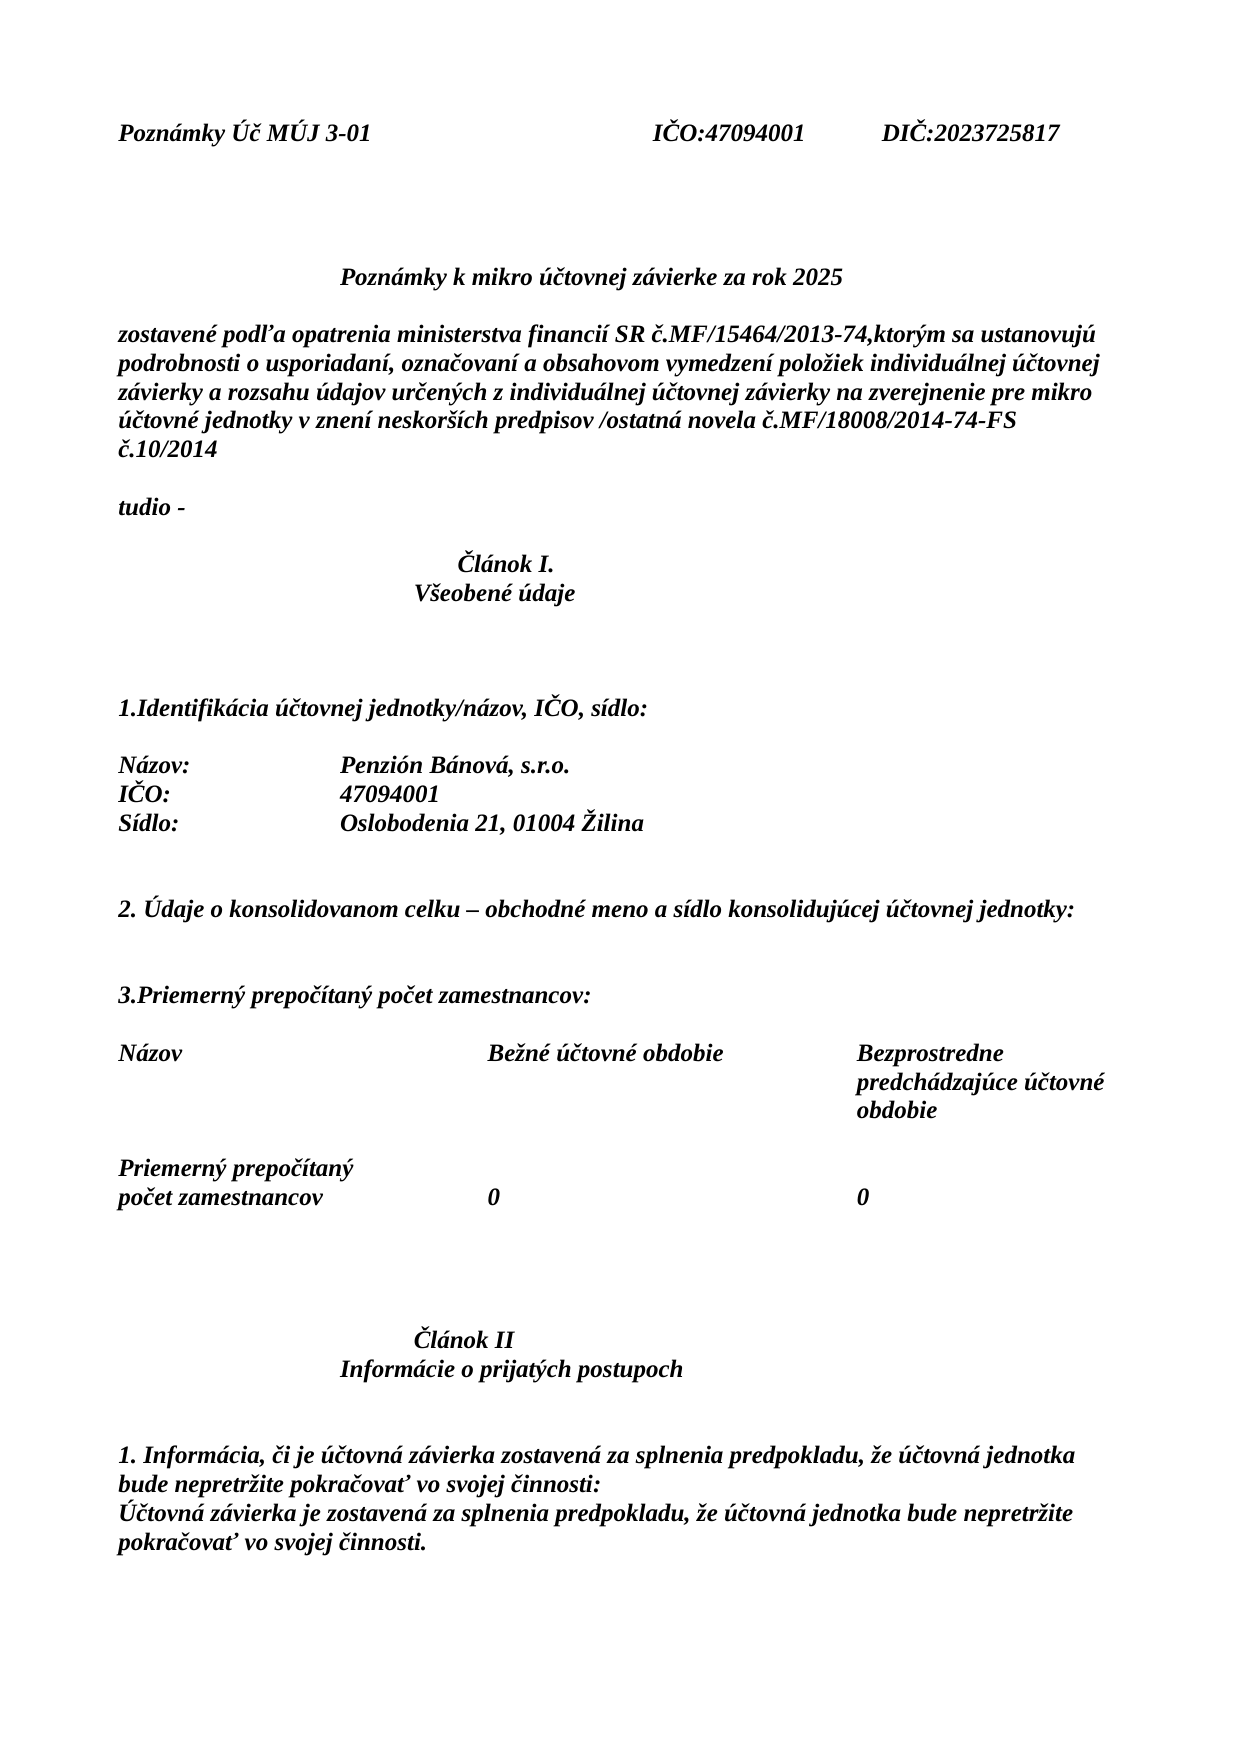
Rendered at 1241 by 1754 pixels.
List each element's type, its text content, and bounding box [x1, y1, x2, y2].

text 1. Informácia, či je účtovná závierka zostavená za splnenia predpokladu, že účtovná jednotka [118, 1441, 1122, 1469]
text počet zamestnancov 0 0 [118, 1182, 1122, 1211]
text predchádzajúce účtovné [118, 1067, 1122, 1096]
text bude nepretržite pokračovať vo svojej činnosti: [118, 1469, 1122, 1498]
text Názov Bežné účtovné obdobie Bezprostredne [118, 1038, 1122, 1067]
text 3.Priemerný prepočítaný počet zamestnancov: [118, 981, 1122, 1009]
text Účtovná závierka je zostavená za splnenia predpokladu, že účtovná jednotka bude nepretržite pokračovať vo svojej činnosti. [118, 1498, 1122, 1556]
text Informácie o prijatých postupoch [118, 1354, 1122, 1383]
text 1.Identifikácia účtovnej jednotky/názov, IČO, sídlo: [118, 693, 1122, 722]
text Článok II [118, 1326, 1122, 1354]
text Článok I. [118, 549, 1122, 578]
text Poznámky k mikro účtovnej závierke za rok 2025 [118, 262, 1122, 291]
text Všeobené údaje [118, 578, 1122, 607]
text Sídlo: Oslobodenia 21, 01004 Žilina [118, 808, 1122, 837]
text 2. Údaje o konsolidovanom celku – obchodné meno a sídlo konsolidujúcej účtovnej jednotky: [118, 894, 1122, 923]
text IČO: 47094001 [118, 779, 1122, 808]
text Poznámky Úč MÚJ 3-01 IČO:47094001 DIČ:2023725817 [118, 118, 1122, 147]
text Názov: Penzión Bánová, s.r.o. [118, 751, 1122, 779]
text zostavené podľa opatrenia ministerstva financií SR č.MF/15464/2013-74,ktorým sa ustanovujú podrobnosti o usporiadaní, označovaní a obsahovom vymedzení položiek individuálnej účtovnej závierky a rozsahu údajov určených z individuálnej účtovnej závierky na zverejnenie pre mikro účtovné jednotky v znení neskorších predpisov /ostatná novela č.MF/18008/2014-74-FS č.10/2014 [118, 319, 1122, 463]
text Priemerný prepočítaný [118, 1153, 1122, 1182]
text tudio - [118, 492, 1122, 521]
text obdobie [118, 1096, 1122, 1124]
